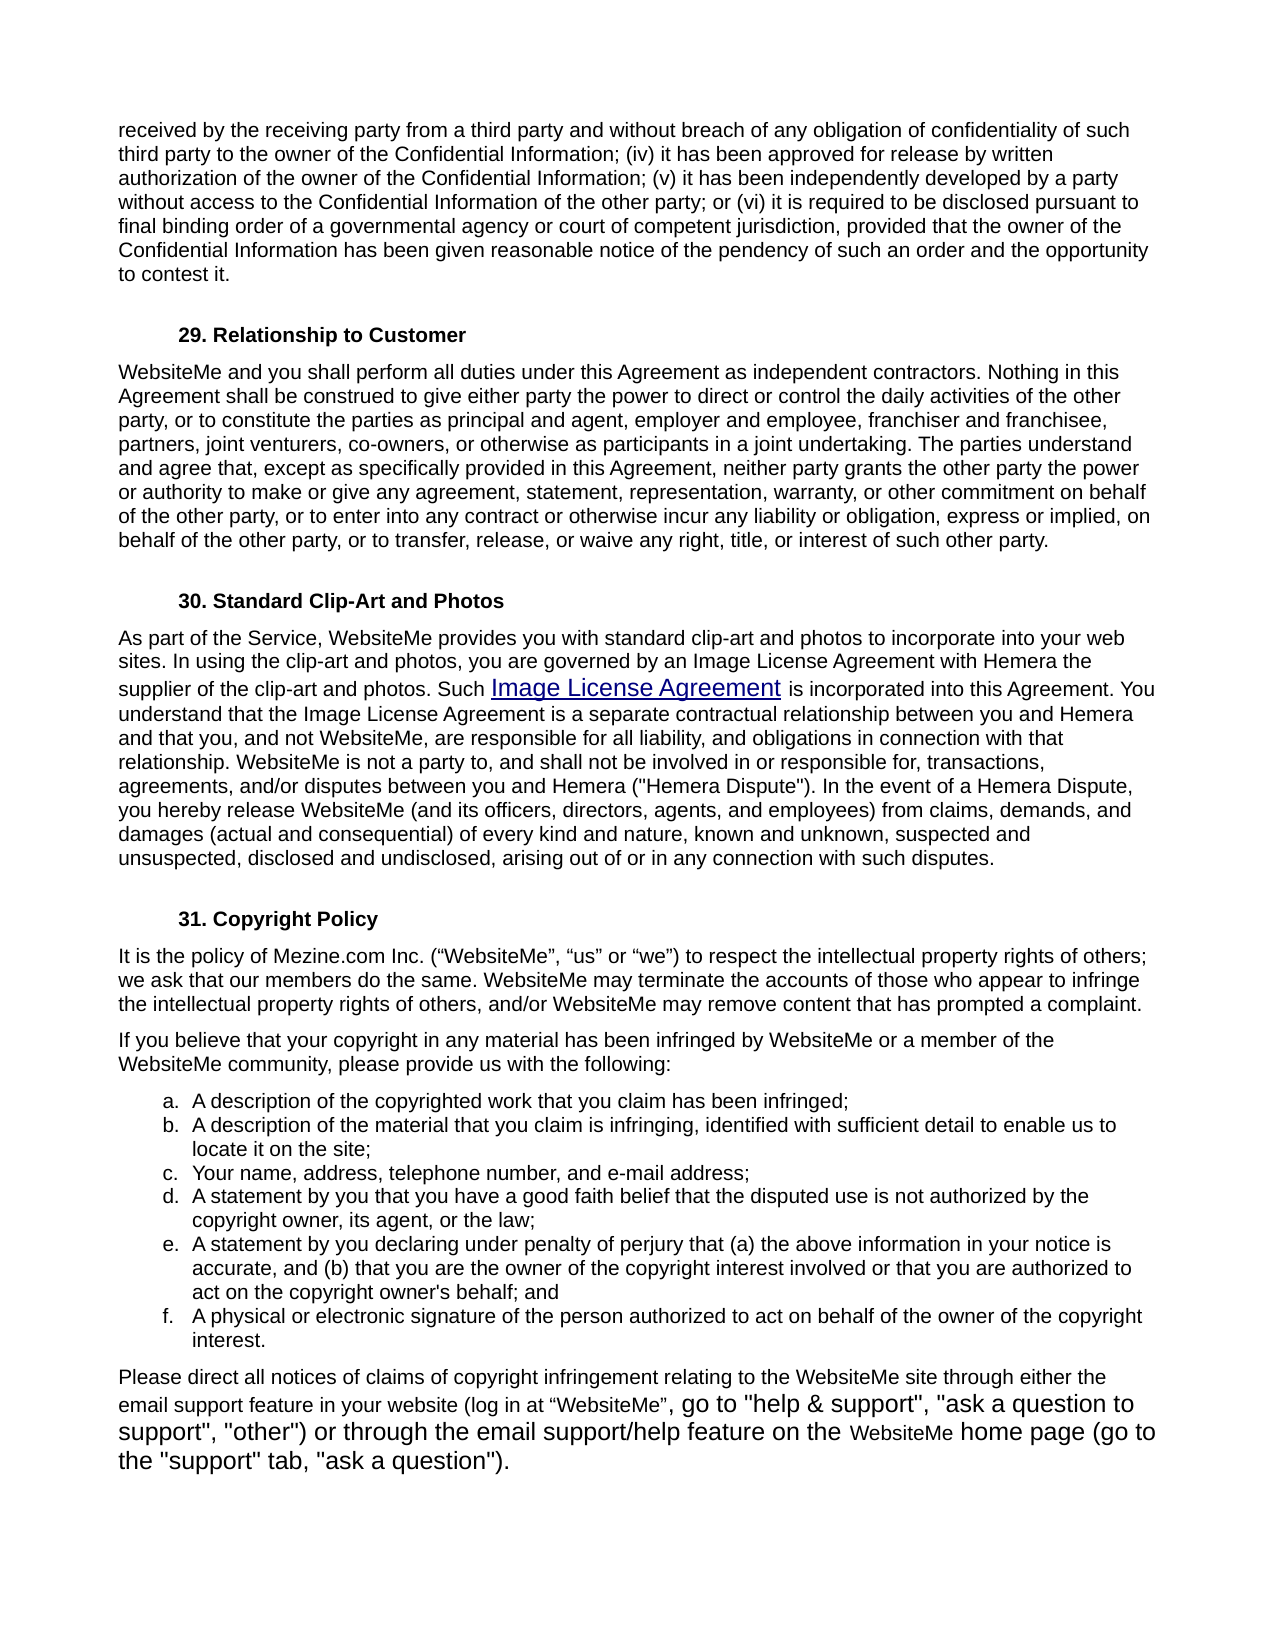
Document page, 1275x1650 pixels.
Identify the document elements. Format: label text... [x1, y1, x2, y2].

subtitle 31. Copyright Policy [118, 907, 1157, 931]
list A description of the copyrighted work that you claim has been infringed; [162, 1088, 1157, 1112]
subtitle 29. Relationship to Customer [118, 323, 1157, 347]
list A statement by you declaring under penalty of perjury that (a) the above information in your notice is accurate, and (b) that you are the owner of the copyright interest involved or that you are authorized to act on the copyright owner's behalf; and [162, 1232, 1157, 1304]
text Please direct all notices of claims of copyright infringement relating to the WebsiteMe site through either the email support feature in your website (log in at “WebsiteMe”, go to "help & support", "ask a question to support", "other") or through the email support/help feature on the WebsiteMe home page (go to the "support" tab, "ask a question"). [118, 1364, 1157, 1475]
subtitle 30. Standard Clip-Art and Photos [118, 589, 1157, 613]
text As part of the Service, WebsiteMe provides you with standard clip-art and photos to incorporate into your web sites. In using the clip-art and photos, you are governed by an Image License Agreement with Hemera the supplier of the clip-art and photos. Such Image License Agreement is incorporated into this Agreement. You understand that the Image License Agreement is a separate contractual relationship between you and Hemera and that you, and not WebsiteMe, are responsible for all liability, and obligations in connection with that relationship. WebsiteMe is not a party to, and shall not be involved in or responsible for, transactions, agreements, and/or disputes between you and Hemera ("Hemera Dispute"). In the event of a Hemera Dispute, you hereby release WebsiteMe (and its officers, directors, agents, and employees) from claims, demands, and damages (actual and consequential) of every kind and nature, known and unknown, suspected and unsuspected, disclosed and undisclosed, arising out of or in any connection with such disputes. [118, 625, 1157, 870]
text If you believe that your copyright in any material has been infringed by WebsiteMe or a member of the WebsiteMe community, please provide us with the following: [118, 1028, 1157, 1076]
list A statement by you that you have a good faith belief that the disputed use is not authorized by the copyright owner, its agent, or the law; [162, 1184, 1157, 1232]
text It is the policy of Mezine.com Inc. (“WebsiteMe”, “us” or “we”) to respect the intellectual property rights of others; we ask that our members do the same. WebsiteMe may terminate the accounts of those who appear to infringe the intellectual property rights of others, and/or WebsiteMe may remove content that has prompted a complaint. [118, 944, 1157, 1016]
text WebsiteMe and you shall perform all duties under this Agreement as independent contractors. Nothing in this Agreement shall be construed to give either party the power to direct or control the daily activities of the other party, or to constitute the parties as principal and agent, employer and employee, franchiser and franchisee, partners, joint venturers, co-owners, or otherwise as participants in a joint undertaking. The parties understand and agree that, except as specifically provided in this Agreement, neither party grants the other party the power or authority to make or give any agreement, statement, representation, warranty, or other commitment on behalf of the other party, or to enter into any contract or otherwise incur any liability or obligation, express or implied, on behalf of the other party, or to transfer, release, or waive any right, title, or interest of such other party. [118, 360, 1157, 551]
list A physical or electronic signature of the person authorized to act on behalf of the owner of the copyright interest. [162, 1304, 1157, 1352]
list Your name, address, telephone number, and e-mail address; [162, 1160, 1157, 1184]
text received by the receiving party from a third party and without breach of any obligation of confidentiality of such third party to the owner of the Confidential Information; (iv) it has been approved for release by written authorization of the owner of the Confidential Information; (v) it has been independently developed by a party without access to the Confidential Information of the other party; or (vi) it is required to be disclosed pursuant to final binding order of a governmental agency or court of competent jurisdiction, provided that the owner of the Confidential Information has been given reasonable notice of the pendency of such an order and the opportunity to contest it. [118, 118, 1157, 286]
list A description of the material that you claim is infringing, identified with sufficient detail to enable us to locate it on the site; [162, 1112, 1157, 1160]
